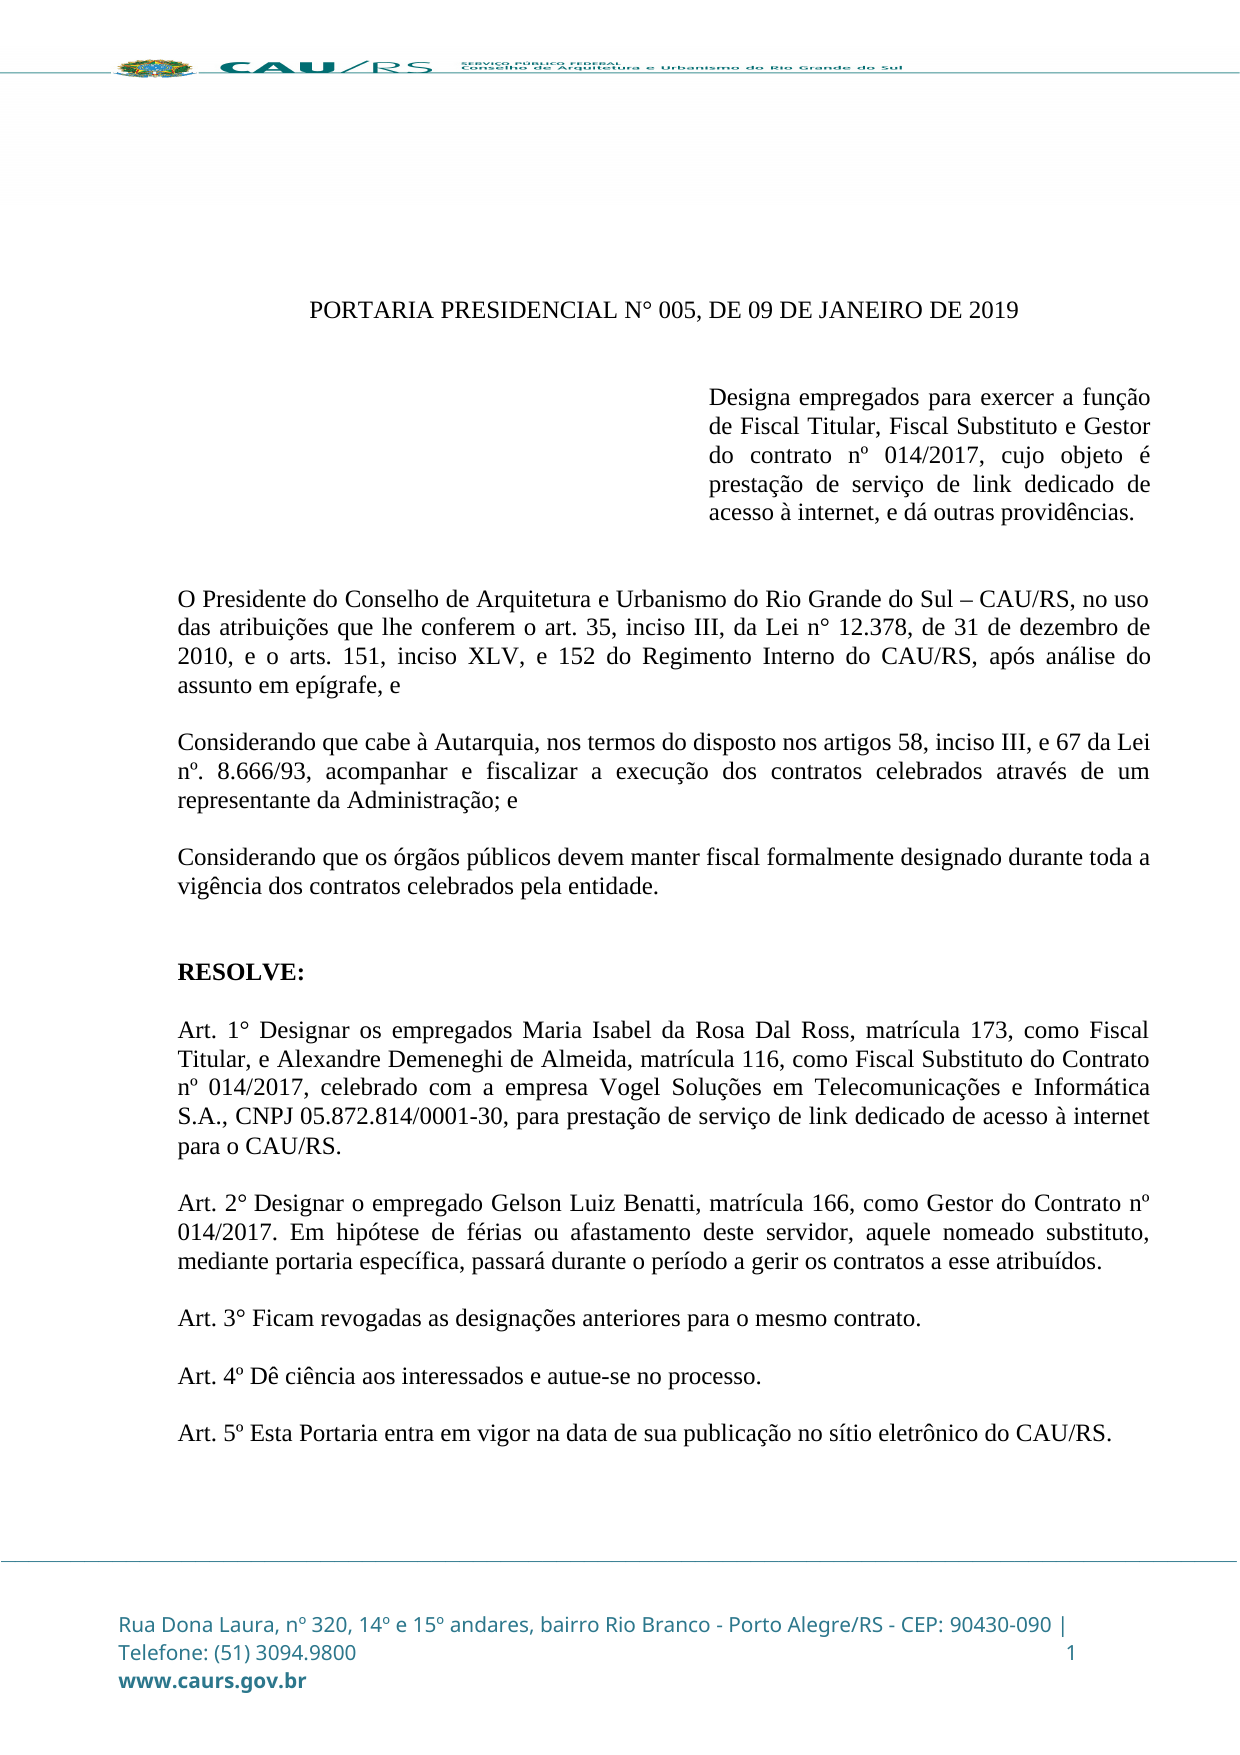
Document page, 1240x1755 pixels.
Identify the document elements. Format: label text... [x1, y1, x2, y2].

text Art. 5º Esta Portaria entra em vigor na data de sua publicação no sítio eletrônico do CAU/RS. [177, 1418, 1151, 1447]
text O Presidente do Conselho de Arquitetura e Urbanismo do Rio Grande do Sul – CAU/RS, no uso das atribuições que lhe conferem o art. 35, inciso III, da Lei n° 12.378, de 31 de dezembro de 2010, e o arts. 151, inciso XLV, e 152 do Regimento Interno do CAU/RS, após análise do assunto em epígrafe, e [177, 584, 1151, 699]
text Art. 1° Designar os empregados Maria Isabel da Rosa Dal Ross, matrícula 173, como Fiscal Titular, e Alexandre Demeneghi de Almeida, matrícula 116, como Fiscal Substituto do Contrato nº 014/2017, celebrado com a empresa Vogel Soluções em Telecomunicações e Informática S.A., CNPJ 05.872.814/0001-30, para prestação de serviço de link dedicado de acesso à internet para o CAU/RS. [177, 1015, 1151, 1159]
text Art. 2° Designar o empregado Gelson Luiz Benatti, matrícula 166, como Gestor do Contrato nº 014/2017. Em hipótese de férias ou afastamento deste servidor, aquele nomeado substituto, mediante portaria específica, passará durante o período a gerir os contratos a esse atribuídos. [177, 1188, 1151, 1274]
text RESOLVE: [177, 957, 1151, 986]
text Art. 4º Dê ciência aos interessados e autue-se no processo. [177, 1361, 1151, 1389]
text Considerando que cabe à Autarquia, nos termos do disposto nos artigos 58, inciso III, e 67 da Lei nº. 8.666/93, acompanhar e fiscalizar a execução dos contratos celebrados através de um representante da Administração; e [177, 727, 1151, 814]
text Art. 3° Ficam revogadas as designações anteriores para o mesmo contrato. [177, 1303, 1151, 1332]
text PORTARIA PRESIDENCIAL N° 005, DE 09 DE JANEIRO DE 2019 [177, 295, 1151, 324]
text Designa empregados para exercer a função de Fiscal Titular, Fiscal Substituto e Gestor do contrato nº 014/2017, cujo objeto é prestação de serviço de link dedicado de acesso à internet, e dá outras providências. [709, 382, 1151, 526]
text Considerando que os órgãos públicos devem manter fiscal formalmente designado durante toda a vigência dos contratos celebrados pela entidade. [177, 842, 1151, 900]
